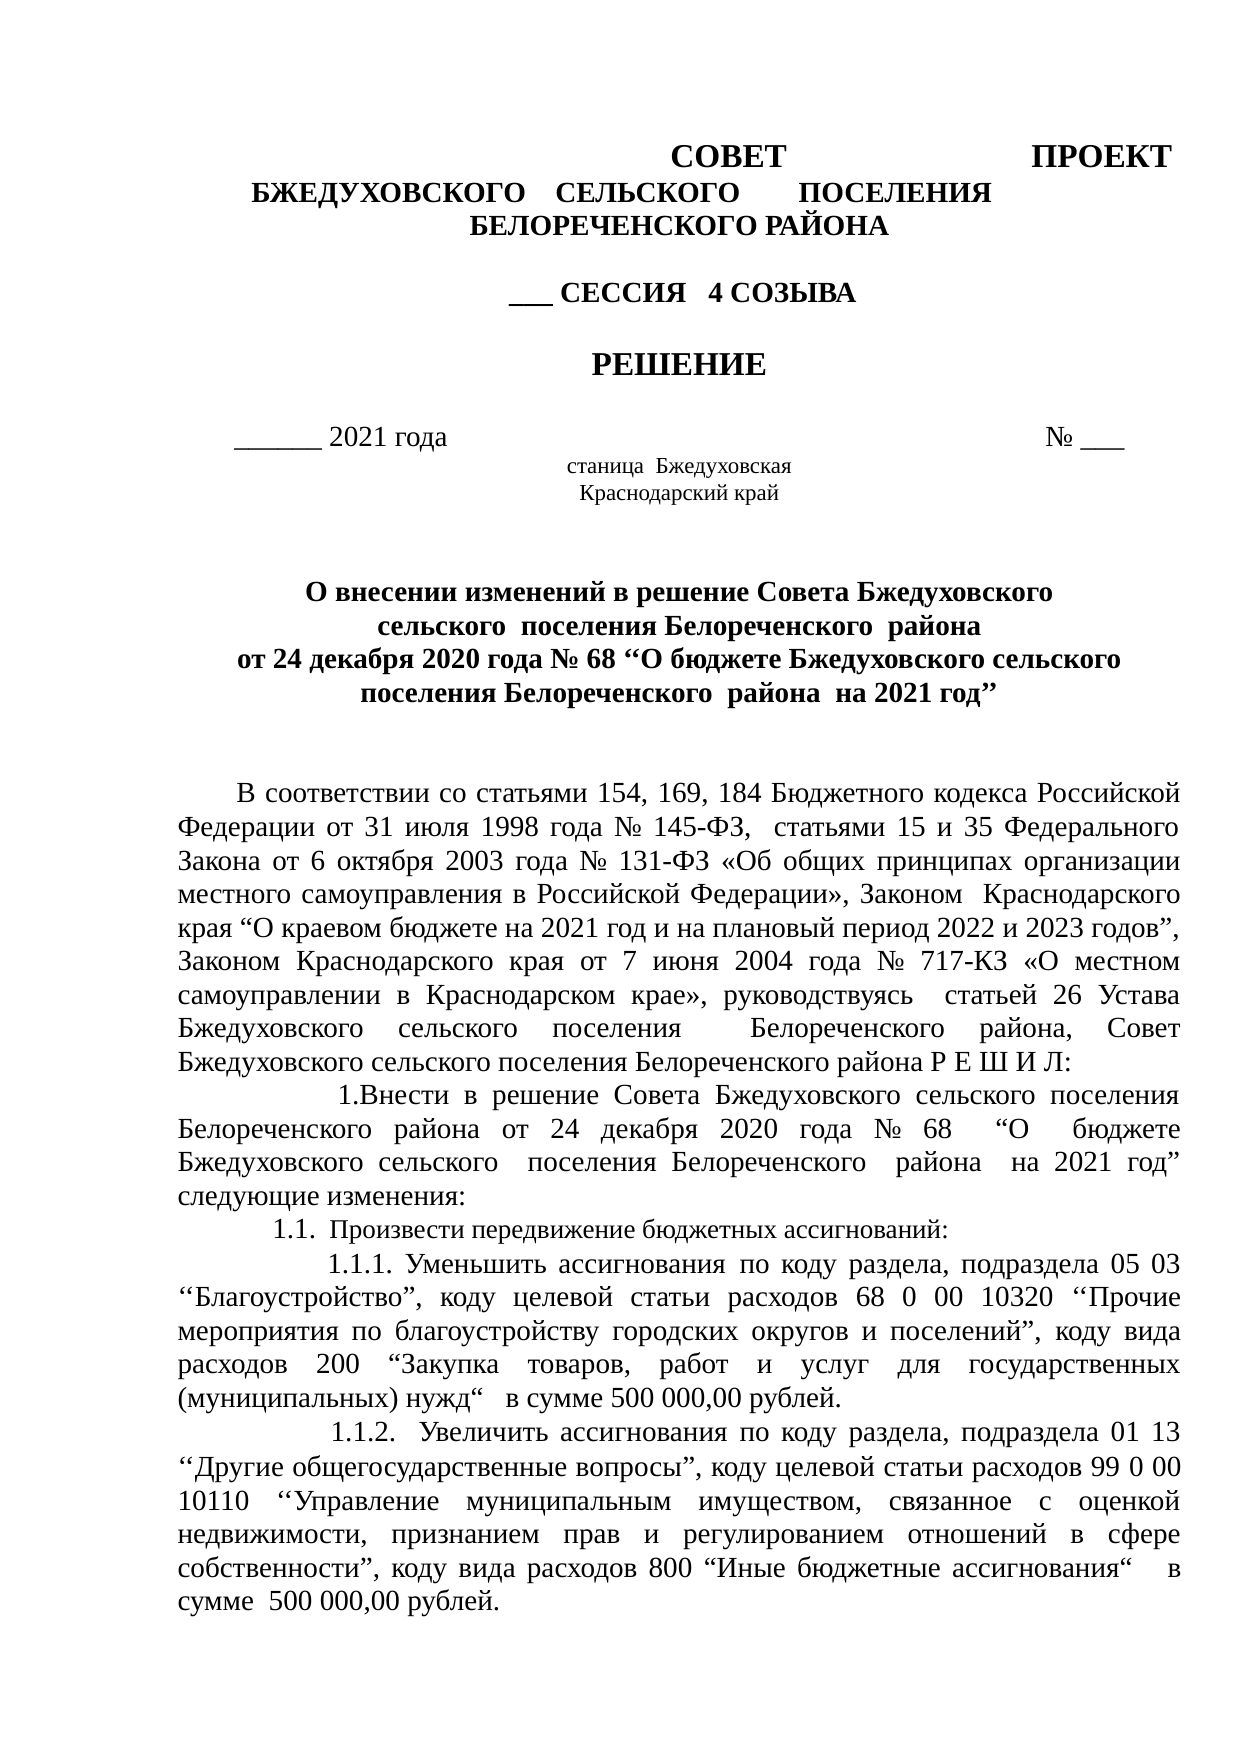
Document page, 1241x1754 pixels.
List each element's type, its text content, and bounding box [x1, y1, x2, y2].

text ___ СЕССИЯ 4 СОЗЫВА [177, 276, 1181, 309]
text 1.1. Произвести передвижение бюджетных ассигнований: [177, 1212, 1181, 1246]
text Краснодарский край [177, 478, 1181, 505]
text сельского поселения Белореченского района [177, 608, 1181, 641]
text РЕШЕНИЕ [177, 345, 1181, 383]
text 1.1.1. Уменьшить ассигнования по коду раздела, подраздела 05 03 ‘‘Благоустройство”, коду целевой статьи расходов 68 0 00 10320 ‘‘Прочие мероприятия по благоустройству городских округов и поселений”, коду вида расходов 200 “Закупка товаров, работ и услуг для государственных (муниципальных) нужд“ в сумме 500 000,00 рублей. [177, 1246, 1181, 1413]
text станица Бжедуховская [177, 452, 1181, 478]
text СОВЕТ ПРОЕКТ БЖЕДУХОВСКОГО СЕЛЬСКОГО ПОСЕЛЕНИЯ [251, 137, 1181, 208]
subtitle В соответствии со статьями 154, 169, 184 Бюджетного кодекса Российской Федерации от 31 июля 1998 года № 145-ФЗ, статьями 15 и 35 Федерального Закона от 6 октября 2003 года № 131-ФЗ «Об общих принципах организации местного самоуправления в Российской Федерации», Законом Краснодарского края “О краевом бюджете на 2021 год и на плановый период 2022 и 2023 годов”, Законом Краснодарского края от 7 июня 2004 года № 717-КЗ «О местном самоуправлении в Краснодарском крае», руководствуясь статьей 26 Устава Бжедуховского сельского поселения Белореченского района, Совет Бжедуховского сельского поселения Белореченского района Р Е Ш И Л: [177, 776, 1181, 1077]
text 1.Внести в решение Совета Бжедуховского сельского поселения Белореченского района от 24 декабря 2020 года № 68 “О бюджете Бжедуховского сельского поселения Белореченского района на 2021 год” следующие изменения: [177, 1077, 1181, 1212]
text БЕЛОРЕЧЕНСКОГО РАЙОНА [177, 208, 1181, 242]
text от 24 декабря 2020 года № 68 ‘‘О бюджете Бжедуховского сельского поселения Белореченского района на 2021 год’’ [177, 641, 1181, 708]
text ______ 2021 года № ___ [177, 419, 1181, 452]
text О внесении изменений в решение Совета Бжедуховского [177, 574, 1181, 608]
text 1.1.2. Увеличить ассигнования по коду раздела, подраздела 01 13 ‘‘Другие общегосударственные вопросы”, коду целевой статьи расходов 99 0 00 10110 ‘‘Управление муниципальным имуществом, связанное с оценкой недвижимости, признанием прав и регулированием отношений в сфере собственности”, коду вида расходов 800 “Иные бюджетные ассигнования“ в сумме 500 000,00 рублей. [177, 1413, 1181, 1617]
